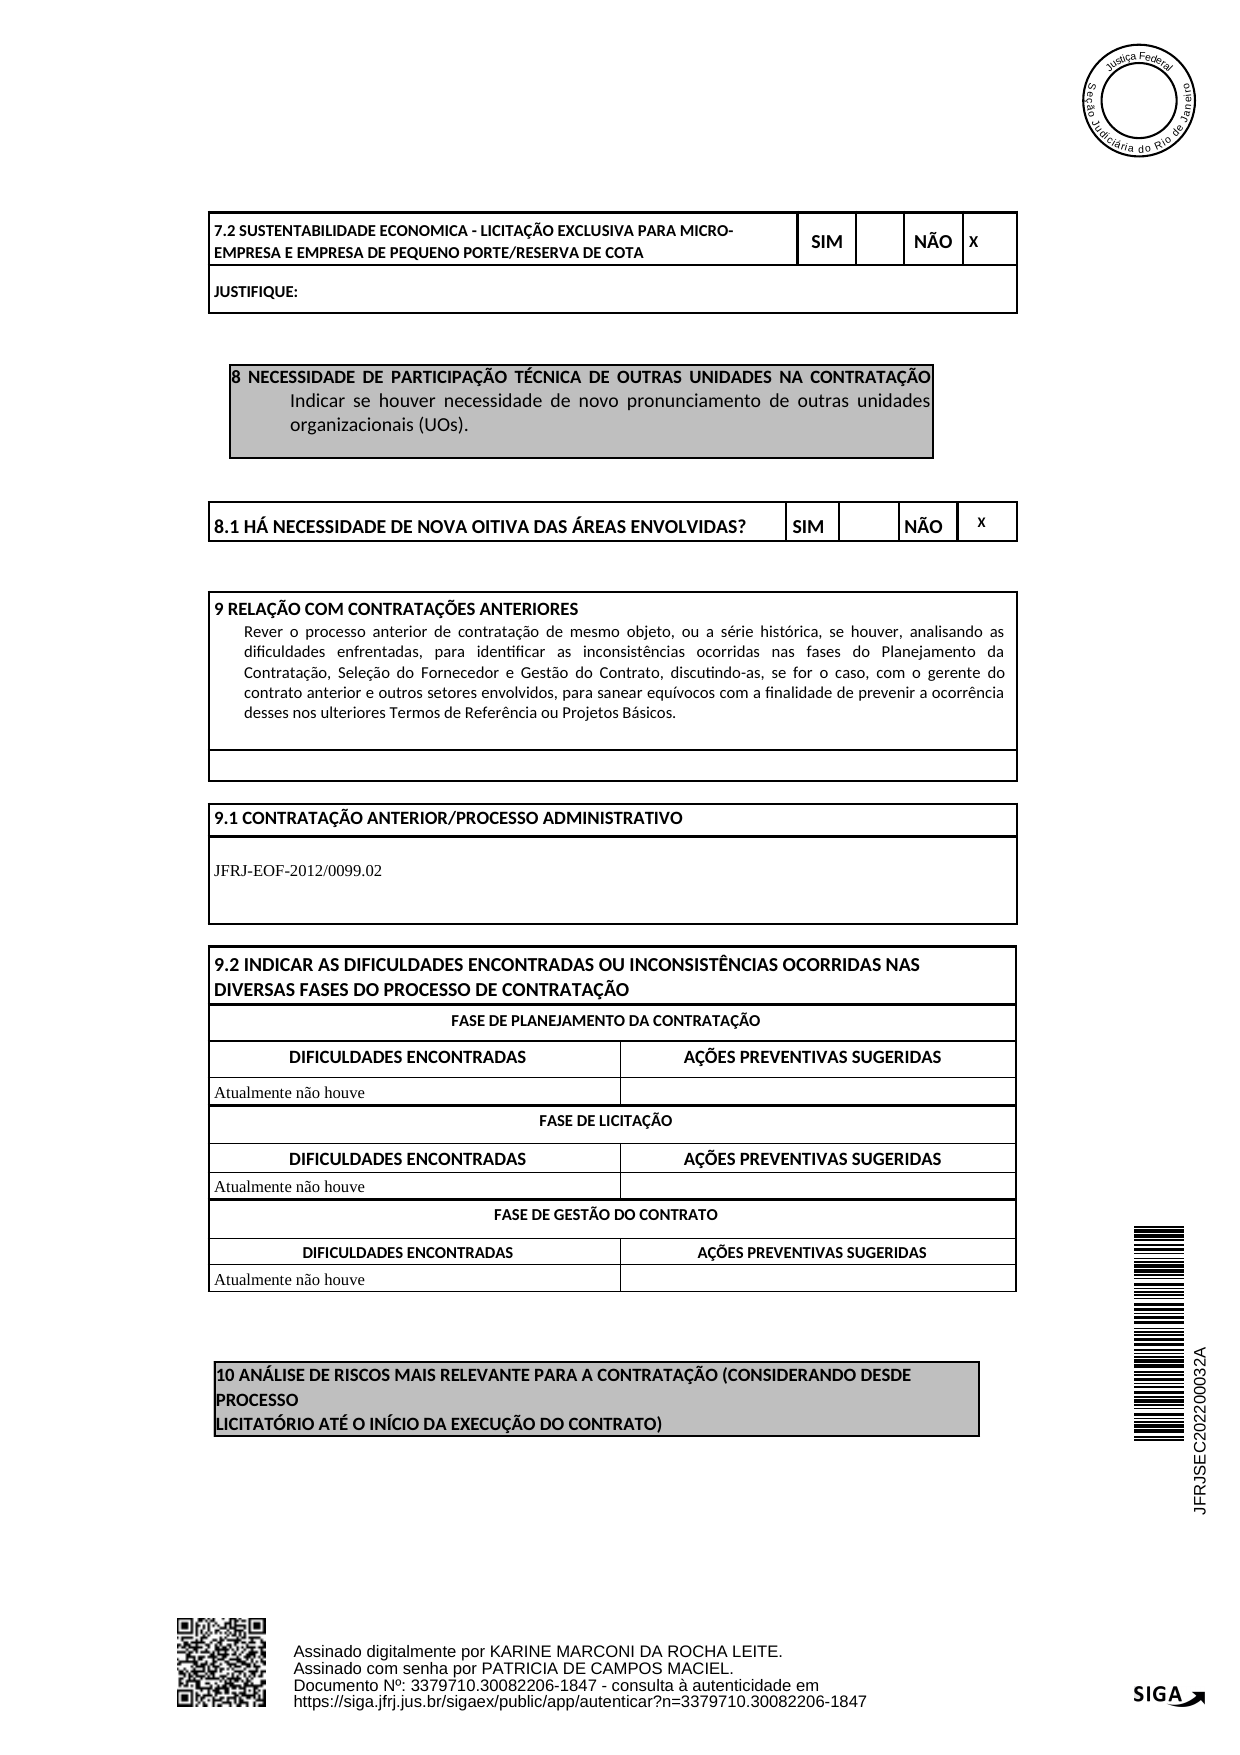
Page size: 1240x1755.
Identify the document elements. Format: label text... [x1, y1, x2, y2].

table_header 8.1 HÁ NECESSIDADE DE NOVA OITIVA DAS ÁREAS ENVOLVIDAS? [210, 503, 785, 539]
table_cell [621, 1078, 1015, 1104]
table_cell AÇÕES PREVENTIVAS SUGERIDAS [621, 1239, 1015, 1264]
table_cell FASE DE PLANEJAMENTO DA CONTRATAÇÃO [210, 1006, 1015, 1040]
text 8 NECESSIDADE DE PARTICIPAÇÃO TÉCNICA DE OUTRAS UNIDADES NA CONTRATAÇÃO Indicar se houver necessidade de novo pronunciamento de outras unidades organizacionais (UOs). [231, 366, 932, 434]
table_cell DIFICULDADES ENCONTRADAS [210, 1042, 620, 1077]
table_cell Atualmente não houve [210, 1078, 620, 1104]
table_cell 7.2 SUSTENTABILIDADE ECONOMICA - LICITAÇÃO EXCLUSIVA PARA MICRO- EMPRESA E EMPRESA DE PEQUENO PORTE/RESERVA DE COTA [210, 214, 796, 264]
table_header SIM [787, 503, 838, 539]
table_cell Atualmente não houve [210, 1173, 620, 1198]
table_cell AÇÕES PREVENTIVAS SUGERIDAS [621, 1144, 1015, 1172]
table_cell JFRJ-EOF-2012/0099.02 [210, 838, 1016, 923]
table_cell [857, 214, 903, 264]
table_header [840, 503, 898, 539]
table_header 9.1 CONTRATAÇÃO ANTERIOR/PROCESSO ADMINISTRATIVO [210, 805, 1016, 834]
table_cell [210, 751, 1016, 780]
table_cell DIFICULDADES ENCONTRADAS [210, 1239, 620, 1264]
table_cell DIFICULDADES ENCONTRADAS [210, 1144, 620, 1172]
table_cell FASE DE LICITAÇÃO [210, 1107, 1015, 1143]
text LICITATÓRIO ATÉ O INÍCIO DA EXECUÇÃO DO CONTRATO) [216, 1410, 978, 1435]
table_cell SIM [799, 214, 855, 264]
table_cell NÃO [905, 214, 962, 264]
table_header 9.2 INDICAR AS DIFICULDADES ENCONTRADAS OU INCONSISTÊNCIAS OCORRIDAS NAS DIVERSAS FASES DO PROCESSO DE CONTRATAÇÃO [210, 948, 1015, 1003]
table_header NÃO [900, 503, 956, 539]
table_cell [621, 1265, 1015, 1291]
table_cell FASE DE GESTÃO DO CONTRATO [210, 1201, 1015, 1238]
table_header 9 RELAÇÃO COM CONTRATAÇÕES ANTERIORES Rever o processo anterior de contratação de mesmo objeto, ou a série histórica, se houver, analisando as dificuldades enfrentadas, para identificar as inconsistências ocorridas nas fases do Planejamento da Contratação, Seleção do Fornecedor e Gestão do Contrato, discutindo-as, se for o caso, com o gerente do contrato anterior e outros setores envolvidos, para sanear equívocos com a finalidade de prevenir a ocorrência desses nos ulteriores Termos de Referência ou Projetos Básicos. [210, 593, 1016, 749]
table_cell AÇÕES PREVENTIVAS SUGERIDAS [621, 1042, 1015, 1077]
table_cell [621, 1173, 1015, 1198]
table_cell X [964, 214, 1016, 264]
text 10 ANÁLISE DE RISCOS MAIS RELEVANTE PARA A CONTRATAÇÃO (CONSIDERANDO DESDE PROCESSO [216, 1363, 978, 1410]
table_cell Atualmente não houve [210, 1265, 620, 1291]
table_cell JUSTIFIQUE: [210, 266, 1016, 312]
table_header X [959, 503, 1016, 539]
